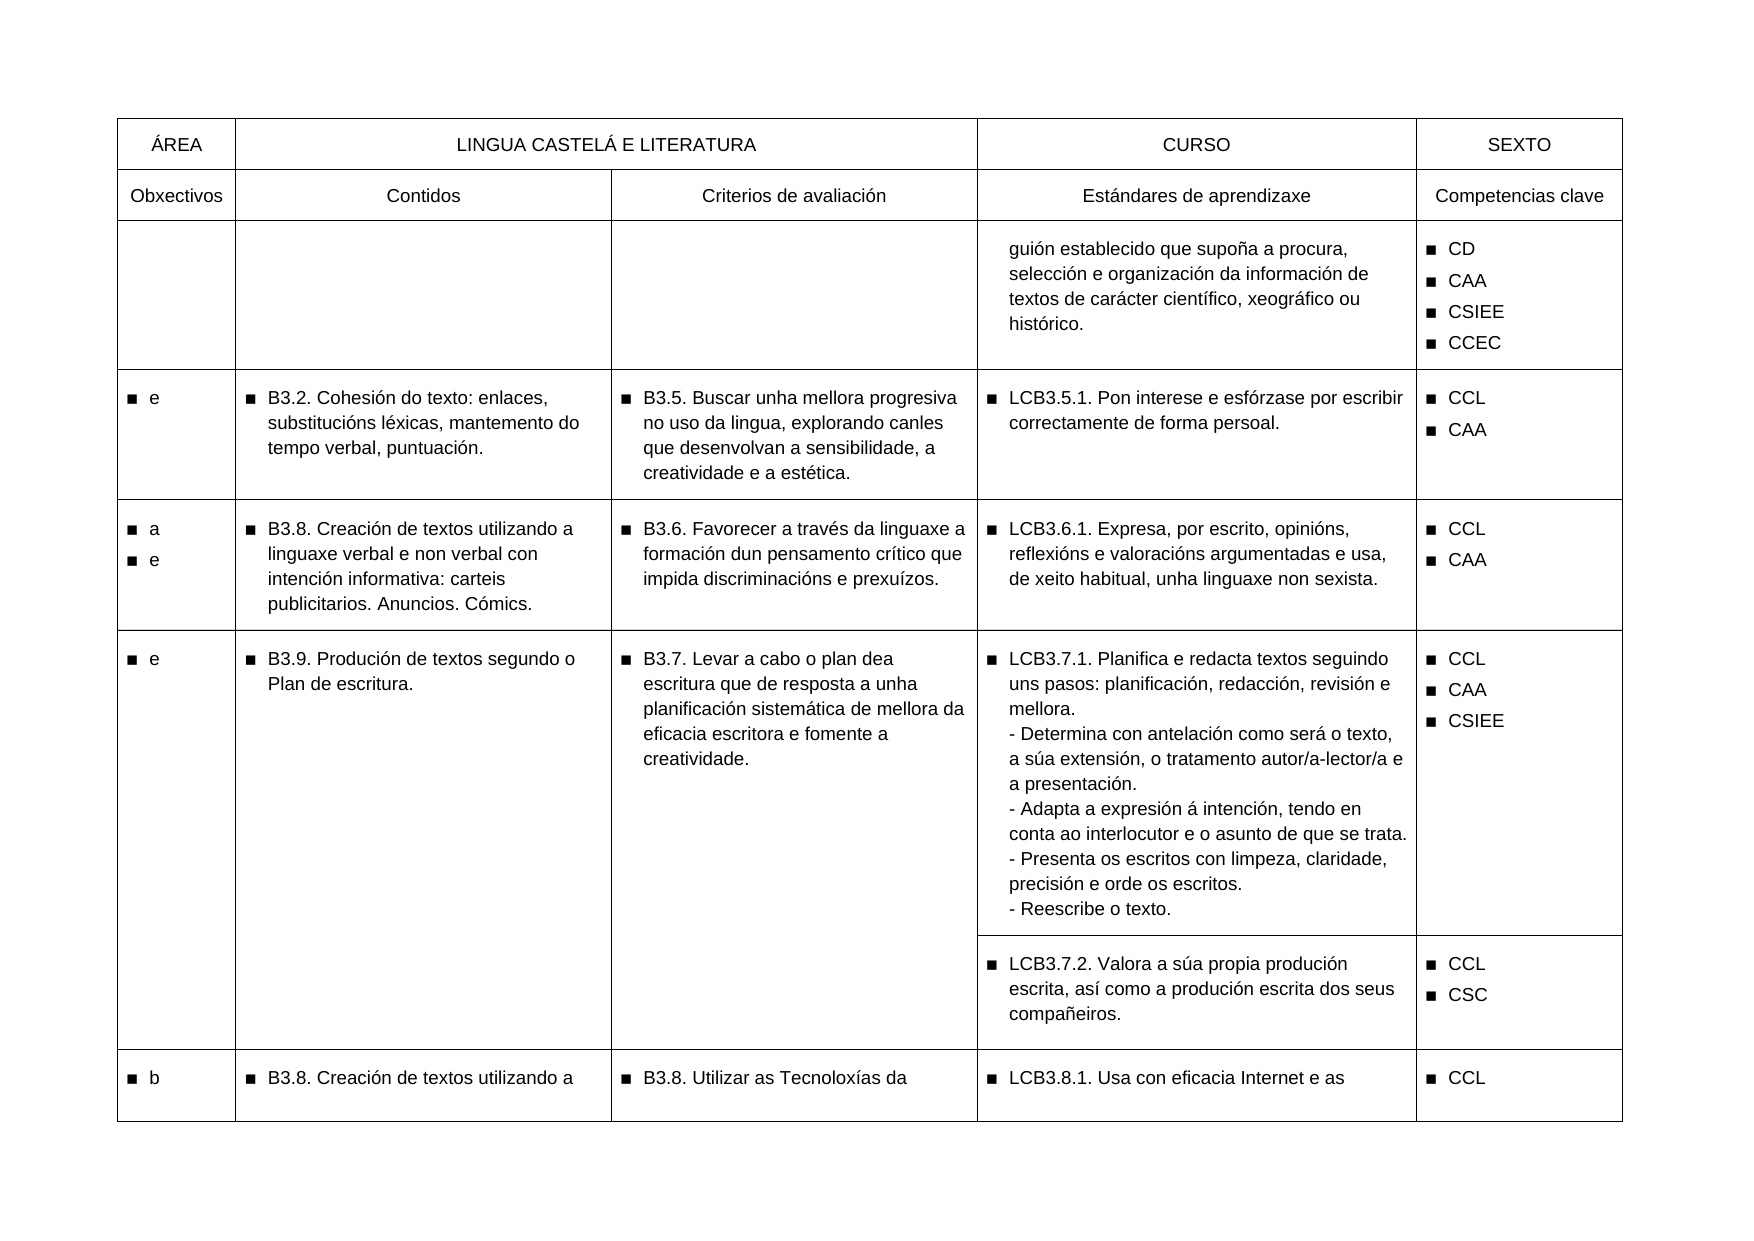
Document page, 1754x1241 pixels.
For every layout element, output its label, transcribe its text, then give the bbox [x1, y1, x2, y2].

table_cell e [118, 370, 235, 499]
table_header LINGUA CASTELÁ E LITERATURA [236, 119, 977, 169]
table_cell LCB3.8.1. Usa con eficacia Internet e as [978, 1050, 1416, 1121]
table_cell B3.9. Produción de textos segundo o Plan de escritura. [236, 631, 611, 1049]
table_cell B3.5. Buscar unha mellora progresiva no uso da lingua, explorando canles que desenvolvan a sensibilidade, a creatividade e a estética. [612, 370, 977, 499]
table_cell B3.8. Creación de textos utilizando a linguaxe verbal e non verbal con intención informativa: carteis publicitarios. Anuncios. Cómics. [236, 500, 611, 629]
table_cell B3.7. Levar a cabo o plan dea escritura que de resposta a unha planificación sistemática de mellora da eficacia escritora e fomente a creatividade. [612, 631, 977, 1049]
table_cell B3.8. Utilizar as Tecnoloxías da [612, 1050, 977, 1121]
table_cell CCL CSC [1417, 936, 1622, 1049]
table_cell LCB3.6.1. Expresa, por escrito, opinións, reflexións e valoracións argumentadas e usa, de xeito habitual, unha linguaxe non sexista. [978, 500, 1416, 629]
table_cell Criterios de avaliación [612, 170, 977, 220]
table_cell B3.6. Favorecer a través da linguaxe a formación dun pensamento crítico que impida discriminacións e prexuízos. [612, 500, 977, 629]
table_cell LCB3.5.1. Pon interese e esfórzase por escribir correctamente de forma persoal. [978, 370, 1416, 499]
table_cell LCB3.7.2. Valora a súa propia produción escrita, así como a produción escrita dos seus compañeiros. [978, 936, 1416, 1049]
table_cell e [118, 631, 235, 1049]
table_cell CCL CAA CSIEE [1417, 631, 1622, 935]
table_header CURSO [978, 119, 1416, 169]
table_cell b e i [118, 1050, 235, 1121]
table_cell Estándares de aprendizaxe [978, 170, 1416, 220]
table_cell CCL CAA [1417, 500, 1622, 629]
table_cell a e [118, 500, 235, 629]
table_cell CCL CD CAA [1417, 1050, 1622, 1121]
table_cell [118, 221, 235, 369]
table_cell B3.8. Creación de textos utilizando a [236, 1050, 611, 1121]
table_cell [612, 221, 977, 369]
table_cell LCB3.7.1. Planifica e redacta textos seguindo uns pasos: planificación, redacción, revisión e mellora. - Determina con antelación como será o texto, a súa extensión, o tratamento autor/a-lector/a e a presentación. - Adapta a expresión á intención, tendo en conta ao interlocutor e o asunto de que se trata. - Presenta os escritos con limpeza, claridade, precisión e orde os escritos. - Reescribe o texto. [978, 631, 1416, 935]
table_cell Competencias clave [1417, 170, 1622, 220]
table_cell [236, 221, 611, 369]
table_header SEXTO [1417, 119, 1622, 169]
table_cell guión establecido que supoña a procura, selección e organización da información de textos de carácter científico, xeográfico ou histórico. [978, 221, 1416, 369]
table_header ÁREA [118, 119, 235, 169]
table_cell CCL CD CAA CSIEE CCEC [1417, 221, 1622, 369]
table_cell Contidos [236, 170, 611, 220]
table_cell CCL CAA [1417, 370, 1622, 499]
table_cell Obxectivos [118, 170, 235, 220]
table_cell B3.2. Cohesión do texto: enlaces, substitucións léxicas, mantemento do tempo verbal, puntuación. [236, 370, 611, 499]
